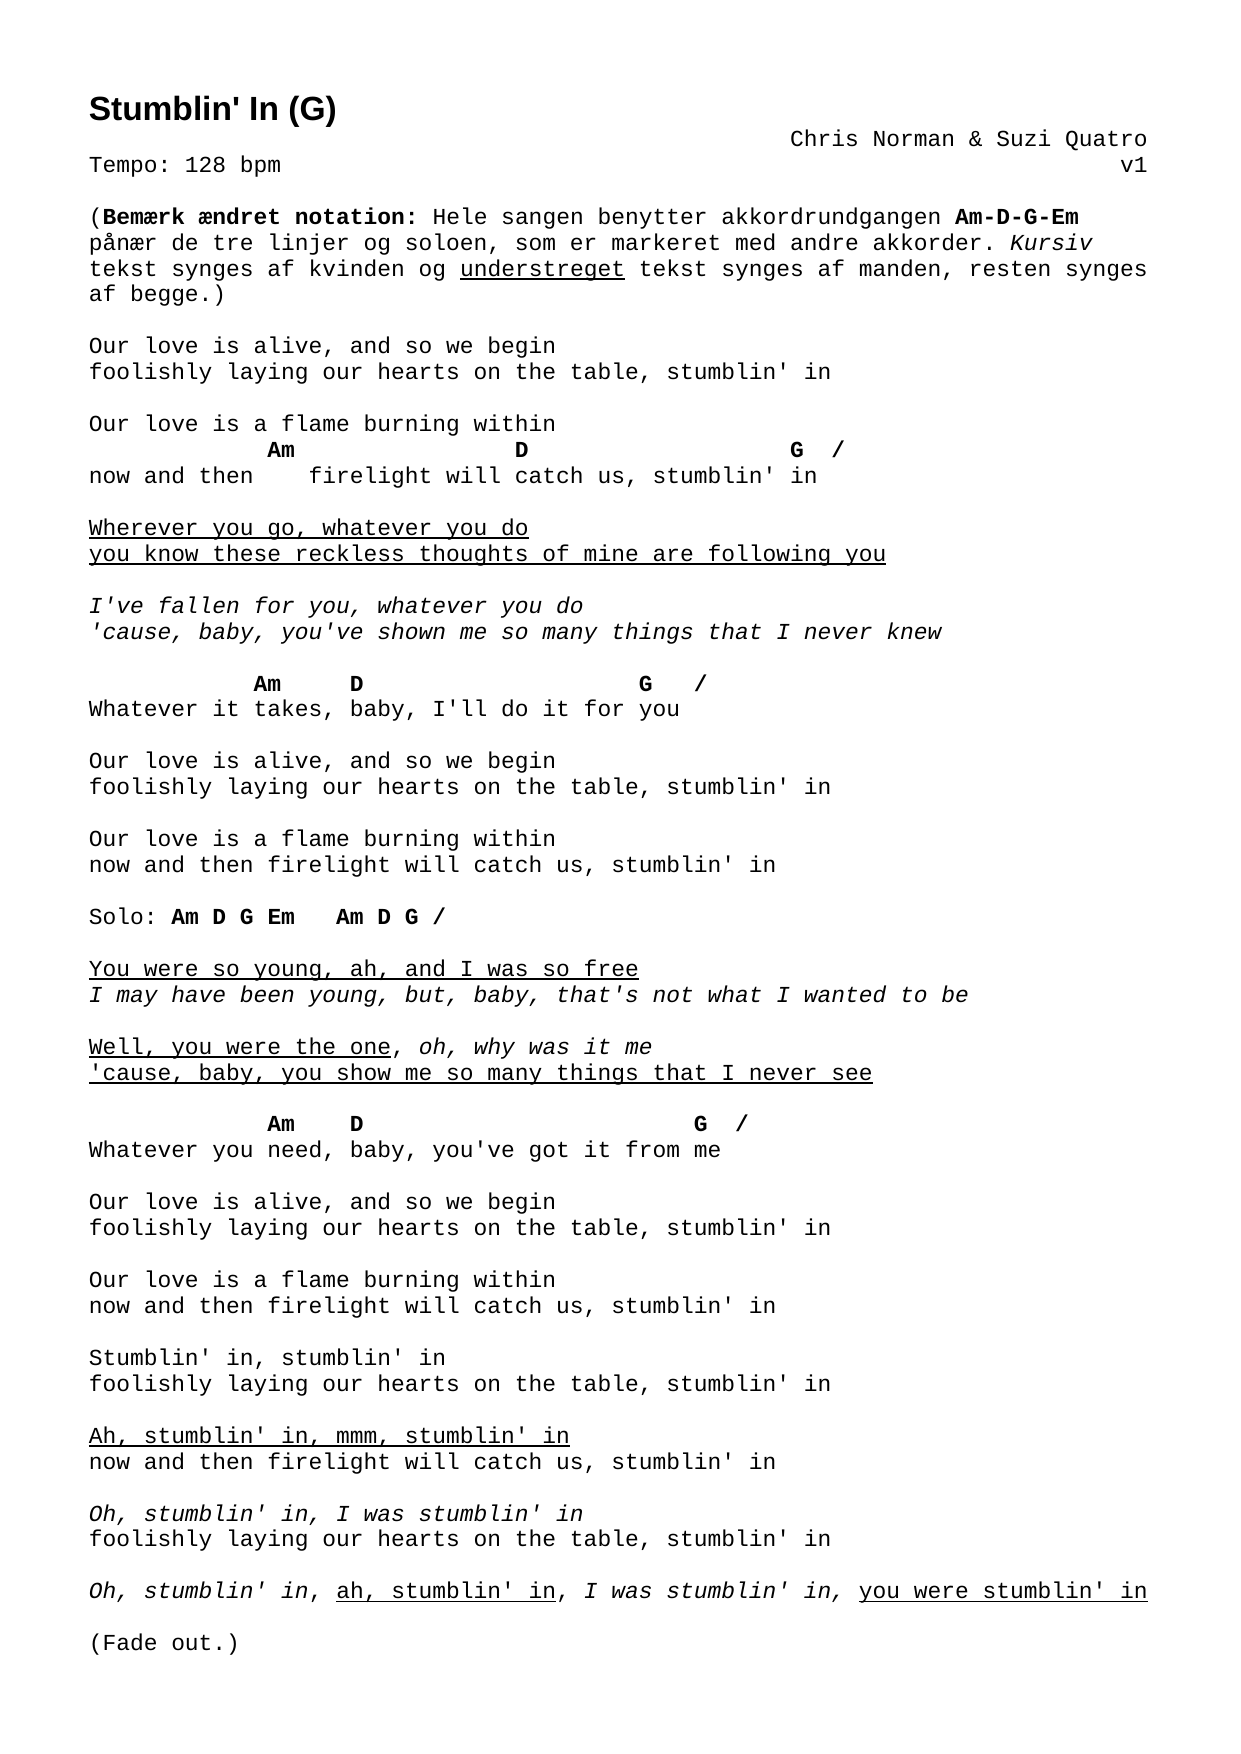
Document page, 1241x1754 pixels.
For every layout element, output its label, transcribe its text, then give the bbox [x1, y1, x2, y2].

text Oh, stumblin' in, I was stumblin' in [88, 1502, 1152, 1528]
text Wherever you go, whatever you do [88, 516, 1152, 542]
text Our love is a flame burning within [88, 412, 1152, 438]
text Ah, stumblin' in, mmm, stumblin' in [88, 1424, 1152, 1450]
text foolishly laying our hearts on the table, stumblin' in [88, 361, 1152, 387]
text Tempo: 128 bpm v1 [88, 153, 1152, 179]
text now and then firelight will catch us, stumblin' in [88, 1450, 1152, 1476]
text Our love is alive, and so we begin [88, 1191, 1152, 1217]
text (Fade out.) [88, 1632, 1152, 1657]
text I've fallen for you, whatever you do [88, 594, 1152, 620]
text You were so young, ah, and I was so free [88, 957, 1152, 983]
text Am D G / [88, 672, 1152, 698]
text 'cause, baby, you show me so many things that I never see [88, 1061, 1152, 1087]
text now and then firelight will catch us, stumblin' in [88, 853, 1152, 879]
text 'cause, baby, you've shown me so many things that I never knew [88, 620, 1152, 646]
text Chris Norman & Suzi Quatro [88, 127, 1152, 153]
text Our love is a flame burning within [88, 1268, 1152, 1294]
text I may have been young, but, baby, that's not what I wanted to be [88, 983, 1152, 1009]
text foolishly laying our hearts on the table, stumblin' in [88, 1217, 1152, 1242]
subtitle Stumblin' In (G) [88, 88, 1152, 127]
text foolishly laying our hearts on the table, stumblin' in [88, 776, 1152, 802]
text Stumblin' in, stumblin' in [88, 1346, 1152, 1372]
text now and then firelight will catch us, stumblin' in [88, 1294, 1152, 1320]
text you know these reckless thoughts of mine are following you [88, 542, 1152, 568]
text Oh, stumblin' in, ah, stumblin' in, I was stumblin' in, you were stumblin' in [88, 1580, 1152, 1606]
text foolishly laying our hearts on the table, stumblin' in [88, 1372, 1152, 1398]
text now and then firelight will catch us, stumblin' in [88, 464, 1152, 490]
text Well, you were the one, oh, why was it me [88, 1035, 1152, 1061]
text Whatever you need, baby, you've got it from me [88, 1139, 1152, 1165]
text Our love is alive, and so we begin [88, 750, 1152, 776]
text Am D G / [88, 438, 1152, 464]
text Solo: Am D G Em Am D G / [88, 905, 1152, 931]
text Am D G / [88, 1113, 1152, 1139]
text Whatever it takes, baby, I'll do it for you [88, 698, 1152, 724]
text foolishly laying our hearts on the table, stumblin' in [88, 1528, 1152, 1554]
text Our love is a flame burning within [88, 827, 1152, 853]
text Our love is alive, and so we begin [88, 335, 1152, 361]
text (Bemærk ændret notation: Hele sangen benytter akkordrundgangen Am-D-G-Em pånær de tre linjer og soloen, som er markeret med andre akkorder. Kursiv tekst synges af kvinden og understreget tekst synges af manden, resten synges af begge.) [88, 205, 1152, 309]
